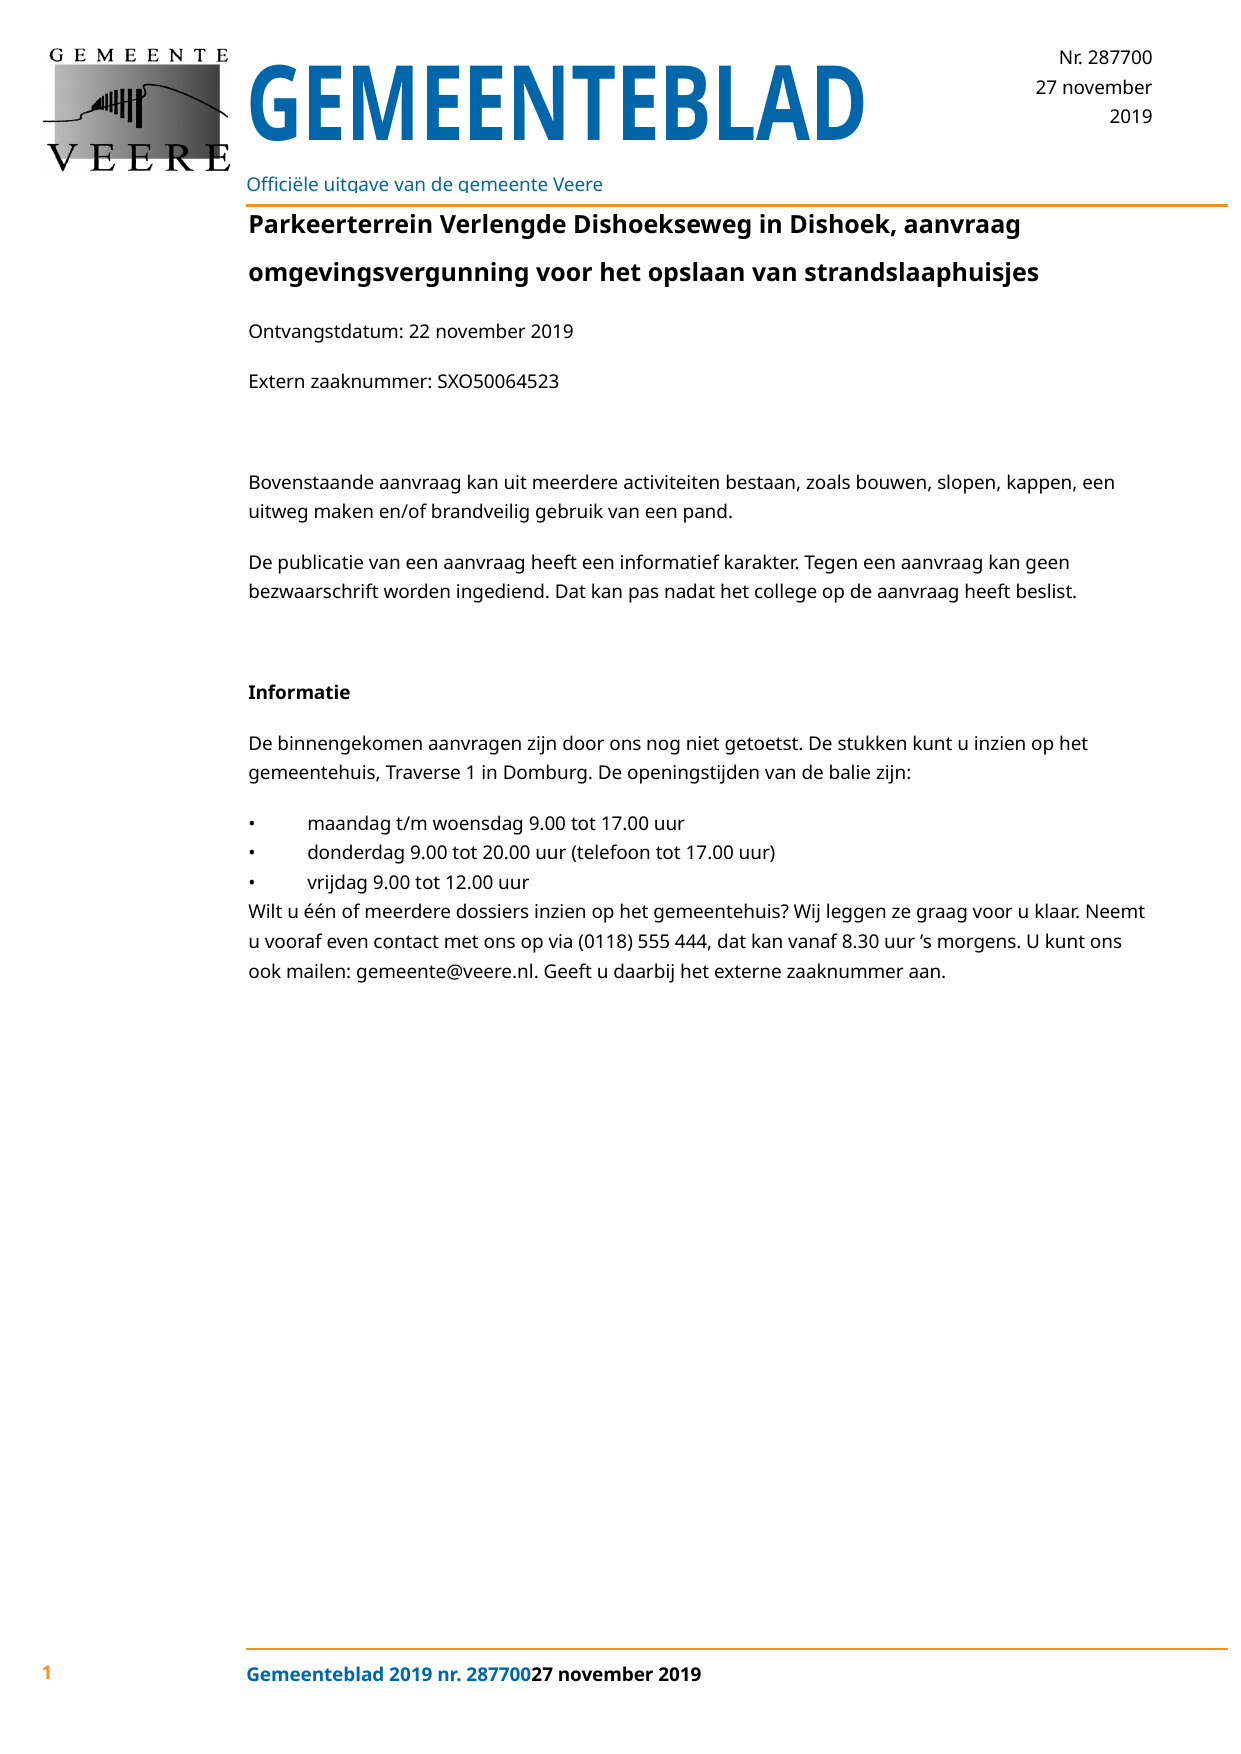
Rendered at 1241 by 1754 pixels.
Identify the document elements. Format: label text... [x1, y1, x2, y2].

list donderdag 9.00 tot 20.00 uur (telefoon tot 17.00 uur) [248, 839, 1152, 865]
list vrijdag 9.00 tot 12.00 uur [248, 869, 1152, 895]
text De publicatie van een aanvraag heeft een informatief karakter. Tegen een aanvraag kan geen bezwaarschrift worden ingediend. Dat kan pas nadat het college op de aanvraag heeft beslist. [248, 549, 1152, 604]
text Extern zaaknummer: SXO50064523 [248, 368, 1152, 394]
text De binnengekomen aanvragen zijn door ons nog niet getoetst. De stukken kunt u inzien op het gemeentehuis, Traverse 1 in Domburg. De openingstijden van de balie zijn: [248, 730, 1152, 785]
text Bovenstaande aanvraag kan uit meerdere activiteiten bestaan, zoals bouwen, slopen, kappen, een uitweg maken en/of brandveilig gebruik van een pand. [248, 469, 1152, 524]
picture [41, 47, 231, 172]
text Wilt u één of meerdere dossiers inzien op het gemeentehuis? Wij leggen ze graag voor u klaar. Neemt u vooraf even contact met ons op via (0118) 555 444, dat kan vanaf 8.30 uur ’s morgens. U kunt ons ook mailen: gemeente@veere.nl. Geeft u daarbij het externe zaaknummer aan. [248, 899, 1152, 984]
text Ontvangstdatum: 22 november 2019 [248, 318, 1152, 344]
text Parkeerterrein Verlengde Dishoekseweg in Dishoek, aanvraag omgevingsvergunning voor het opslaan van strandslaaphuisjes [248, 207, 1152, 288]
list maandag t/m woensdag 9.00 tot 17.00 uur [248, 810, 1152, 836]
text Informatie [248, 679, 1152, 705]
